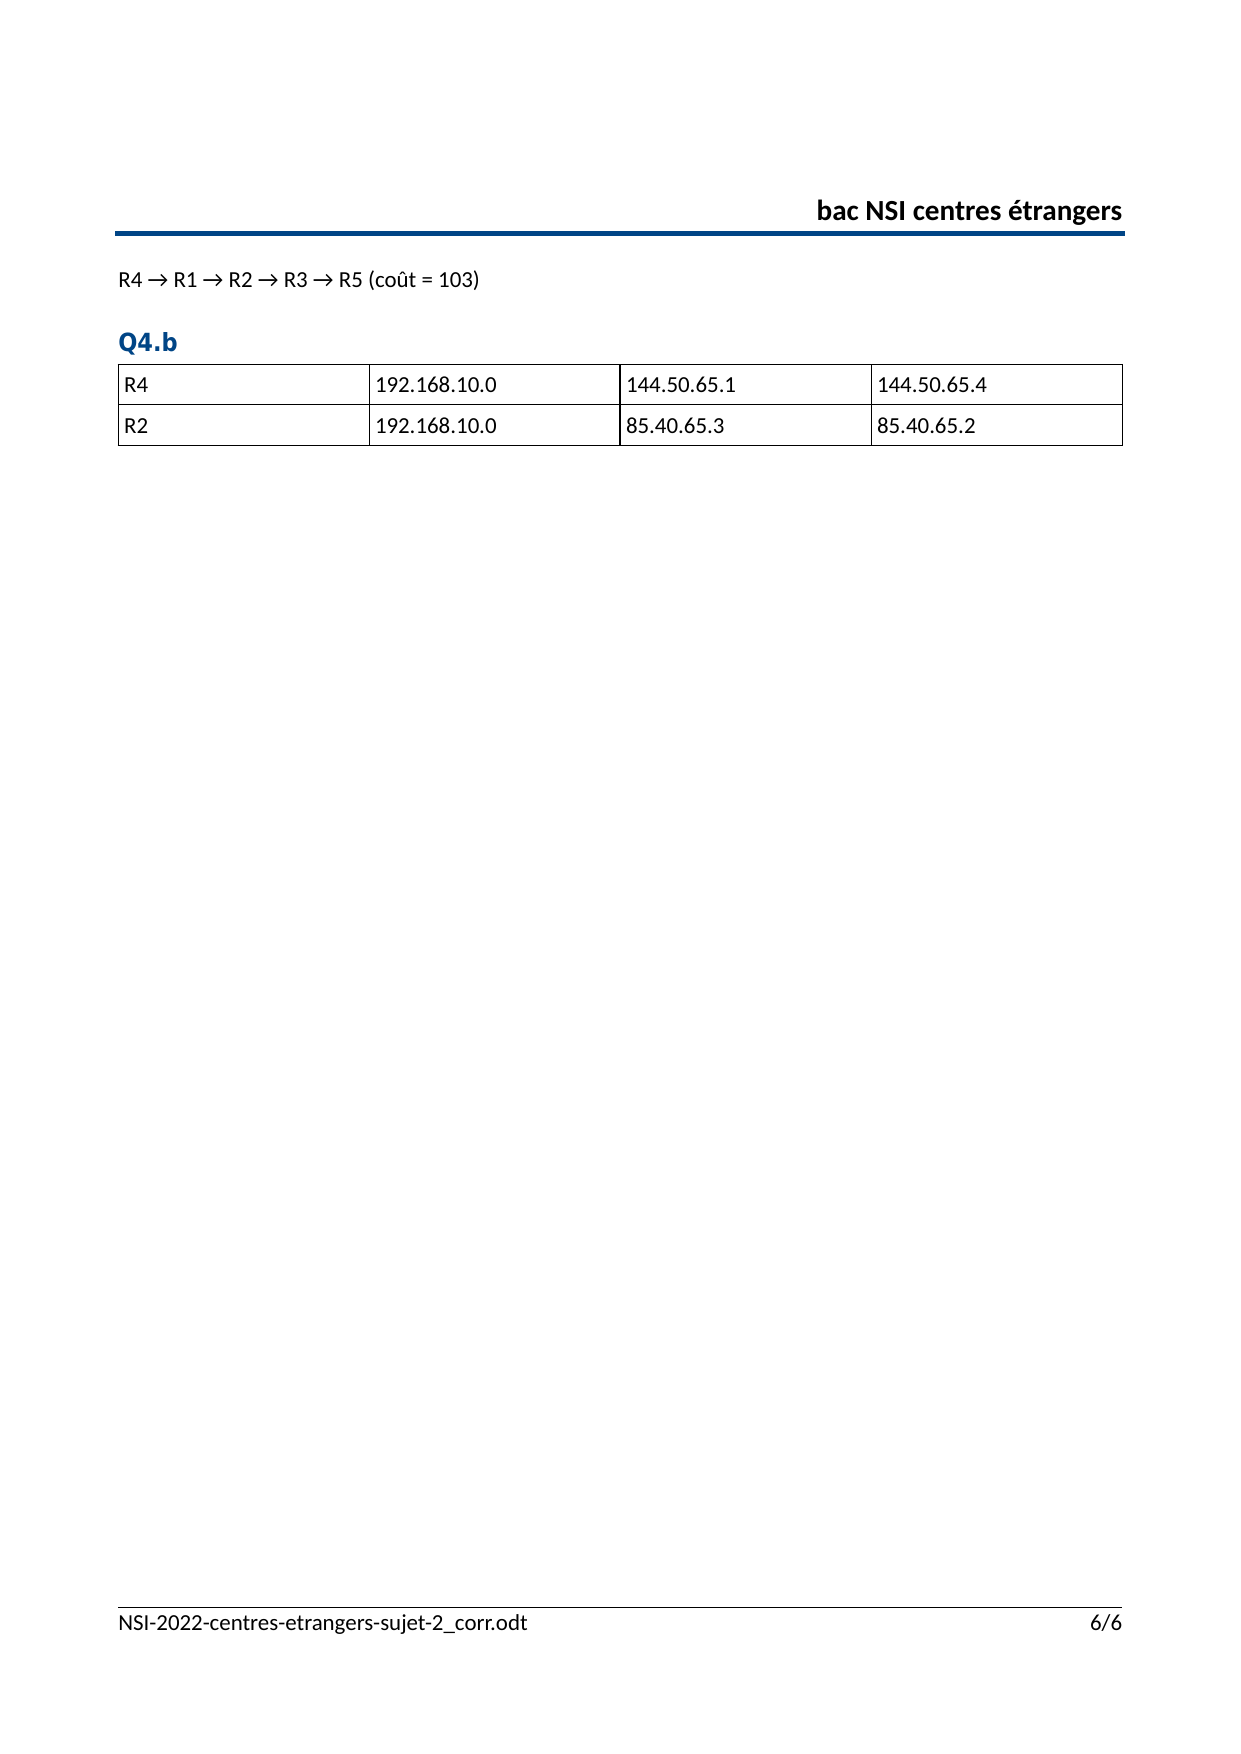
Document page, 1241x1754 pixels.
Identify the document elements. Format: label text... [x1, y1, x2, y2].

table_cell 192.168.10.0 [370, 405, 619, 445]
table_header 144.50.65.4 [872, 365, 1122, 404]
table_header 192.168.10.0 [370, 365, 619, 404]
table_cell R2 [119, 405, 369, 445]
table_header R4 [119, 365, 369, 404]
table_header 144.50.65.1 [621, 365, 871, 404]
table_cell 85.40.65.3 [621, 405, 871, 445]
subtitle Q4.b [118, 329, 1122, 358]
table_cell 85.40.65.2 [872, 405, 1122, 445]
text R4 → R1 → R2 → R3 → R5 (coût = 103) [118, 265, 1122, 293]
